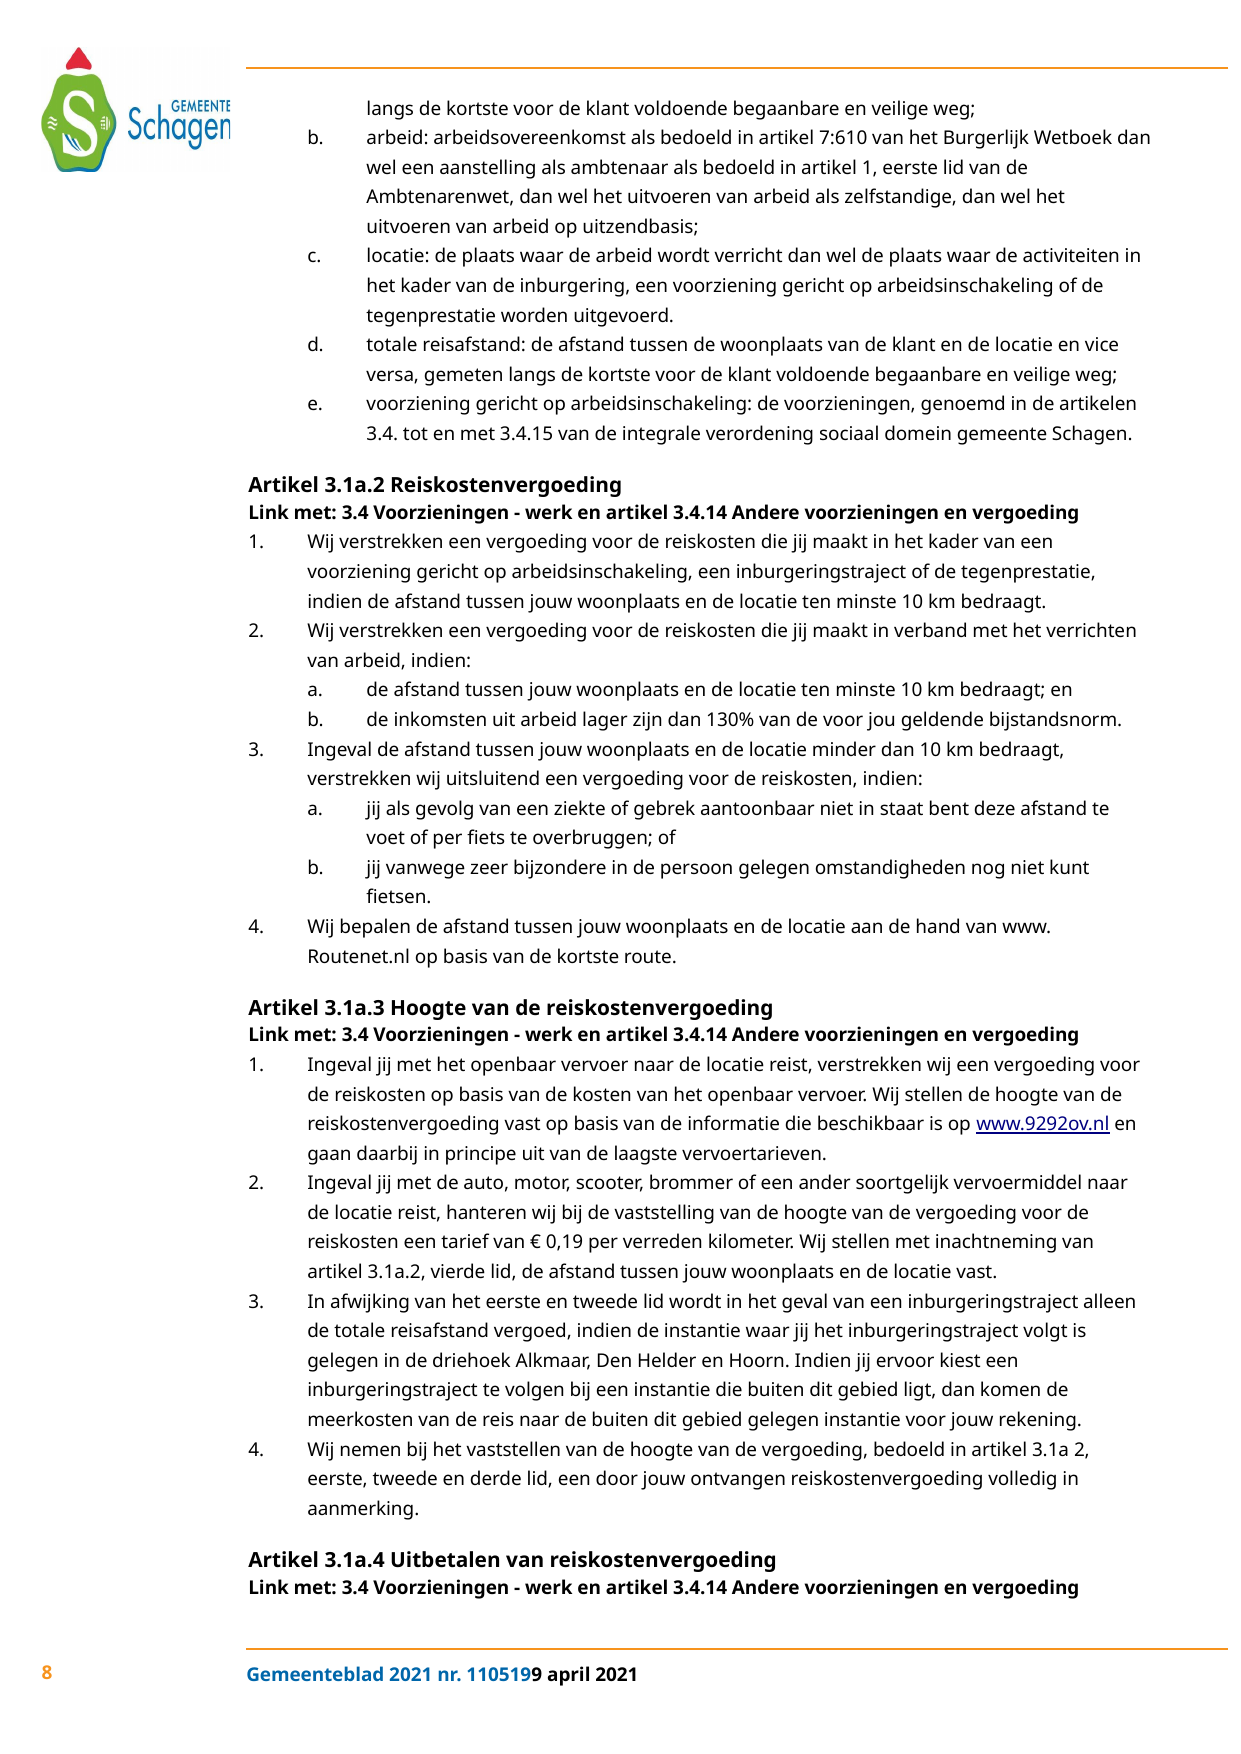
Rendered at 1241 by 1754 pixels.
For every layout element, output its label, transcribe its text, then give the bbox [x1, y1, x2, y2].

list Ingeval jij met de auto, motor, scooter, brommer of een ander soortgelijk vervoermiddel naar de locatie reist, hanteren wij bij de vaststelling van de hoogte van de vergoeding voor de reiskosten een tarief van € 0,19 per verreden kilometer. Wij stellen met inachtneming van artikel 3.1a.2, vierde lid, de afstand tussen jouw woonplaats en de locatie vast. [248, 1169, 1152, 1284]
picture [41, 47, 231, 172]
list Ingeval de afstand tussen jouw woonplaats en de locatie minder dan 10 km bedraagt, verstrekken wij uitsluitend een vergoeding voor de reiskosten, indien: [248, 736, 1152, 791]
list langs de kortste voor de klant voldoende begaanbare en veilige weg; [307, 95, 1152, 121]
text Artikel 3.1a.2 Reiskostenvergoeding [248, 471, 1152, 499]
list voorziening gericht op arbeidsinschakeling: de voorzieningen, genoemd in de artikelen 3.4. tot en met 3.4.15 van de integrale verordening sociaal domein gemeente Schagen. [307, 391, 1152, 446]
text Link met: 3.4 Voorzieningen - werk en artikel 3.4.14 Andere voorzieningen en vergoeding [248, 499, 1152, 525]
list locatie: de plaats waar de arbeid wordt verricht dan wel de plaats waar de activiteiten in het kader van de inburgering, een voorziening gericht op arbeidsinschakeling of de tegenprestatie worden uitgevoerd. [307, 243, 1152, 328]
list In afwijking van het eerste en tweede lid wordt in het geval van een inburgeringstraject alleen de totale reisafstand vergoed, indien de instantie waar jij het inburgeringstraject volgt is gelegen in de driehoek Alkmaar, Den Helder en Hoorn. Indien jij ervoor kiest een inburgeringstraject te volgen bij een instantie die buiten dit gebied ligt, dan komen de meerkosten van de reis naar de buiten dit gebied gelegen instantie voor jouw rekening. [248, 1288, 1152, 1432]
list Wij verstrekken een vergoeding voor de reiskosten die jij maakt in het kader van een voorziening gericht op arbeidsinschakeling, een inburgeringstraject of de tegenprestatie, indien de afstand tussen jouw woonplaats en de locatie ten minste 10 km bedraagt. [248, 529, 1152, 613]
text Link met: 3.4 Voorzieningen - werk en artikel 3.4.14 Andere voorzieningen en vergoeding [248, 1574, 1152, 1599]
list Wij bepalen de afstand tussen jouw woonplaats en de locatie aan de hand van www. Routenet.nl op basis van de kortste route. [248, 913, 1152, 968]
text Link met: 3.4 Voorzieningen - werk en artikel 3.4.14 Andere voorzieningen en vergoeding [248, 1022, 1152, 1047]
text Artikel 3.1a.4 Uitbetalen van reiskostenvergoeding [248, 1545, 1152, 1574]
list arbeid: arbeidsovereenkomst als bedoeld in artikel 7:610 van het Burgerlijk Wetboek dan wel een aanstelling als ambtenaar als bedoeld in artikel 1, eerste lid van de Ambtenarenwet, dan wel het uitvoeren van arbeid als zelfstandige, dan wel het uitvoeren van arbeid op uitzendbasis; [307, 124, 1152, 239]
list jij als gevolg van een ziekte of gebrek aantoonbaar niet in staat bent deze afstand te voet of per fiets te overbruggen; of [307, 795, 1152, 850]
list de afstand tussen jouw woonplaats en de locatie ten minste 10 km bedraagt; en [307, 677, 1152, 702]
list Wij verstrekken een vergoeding voor de reiskosten die jij maakt in verband met het verrichten van arbeid, indien: [248, 617, 1152, 673]
list Ingeval jij met het openbaar vervoer naar de locatie reist, verstrekken wij een vergoeding voor de reiskosten op basis van de kosten van het openbaar vervoer. Wij stellen de hoogte van de reiskostenvergoeding vast op basis van de informatie die beschikbaar is op www.9292ov.nl en gaan daarbij in principe uit van de laagste vervoertarieven. [248, 1051, 1152, 1166]
list Wij nemen bij het vaststellen van de hoogte van de vergoeding, bedoeld in artikel 3.1a 2, eerste, tweede en derde lid, een door jouw ontvangen reiskostenvergoeding volledig in aanmerking. [248, 1436, 1152, 1521]
list totale reisafstand: de afstand tussen de woonplaats van de klant en de locatie en vice versa, gemeten langs de kortste voor de klant voldoende begaanbare en veilige weg; [307, 331, 1152, 387]
text Artikel 3.1a.3 Hoogte van de reiskostenvergoeding [248, 993, 1152, 1022]
list jij vanwege zeer bijzondere in de persoon gelegen omstandigheden nog niet kunt fietsen. [307, 854, 1152, 909]
list de inkomsten uit arbeid lager zijn dan 130% van de voor jou geldende bijstandsnorm. [307, 706, 1152, 732]
